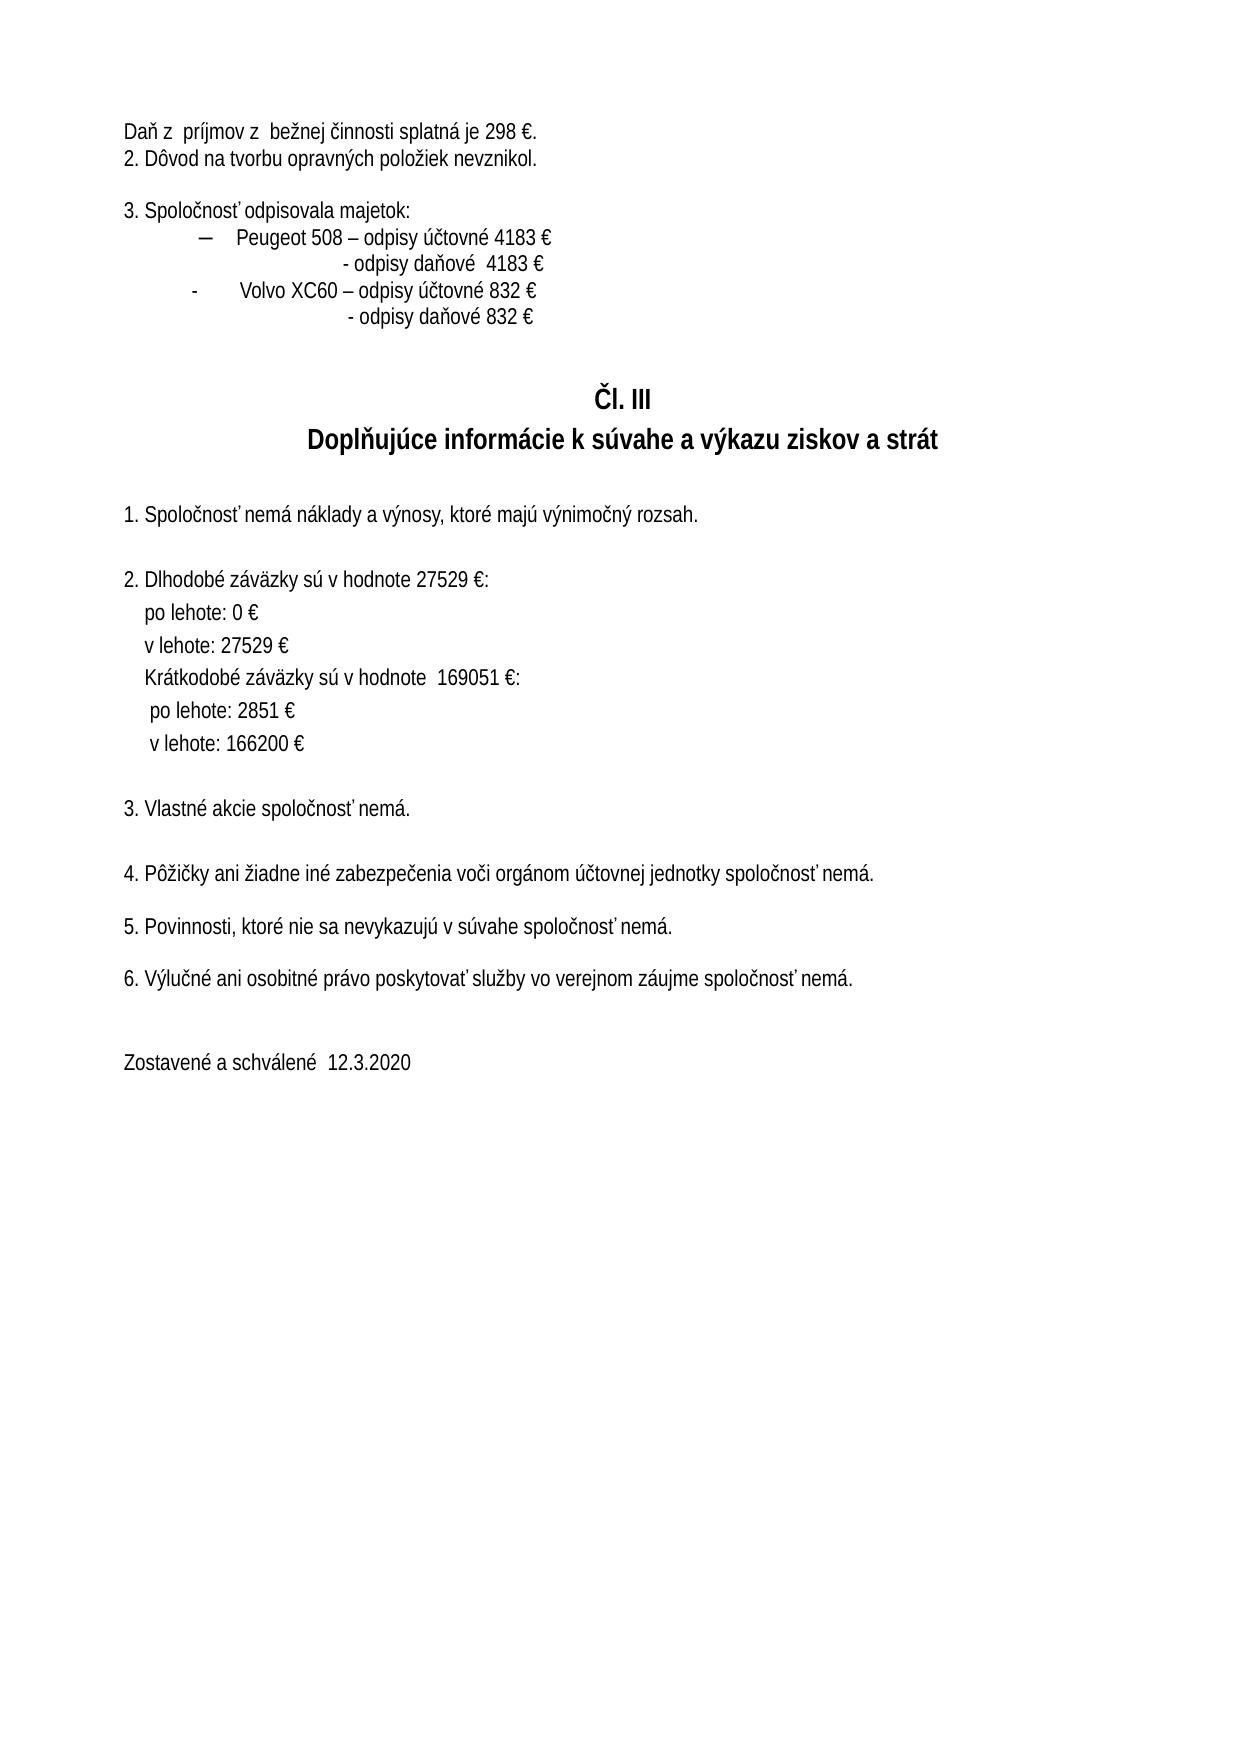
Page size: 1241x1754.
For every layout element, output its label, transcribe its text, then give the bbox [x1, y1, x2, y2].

text 1. Spoločnosť nemá náklady a výnosy, ktoré majú výnimočný rozsah. [123, 501, 1122, 528]
text Daň z príjmov z bežnej činnosti splatná je 298 €. [123, 118, 1122, 144]
text 3. Vlastné akcie spoločnosť nemá. [123, 795, 1122, 821]
text 2. Dlhodobé záväzky sú v hodnote 27529 €: [123, 566, 1122, 593]
text - Volvo XC60 – odpisy účtovné 832 € [123, 277, 1122, 303]
text 3. Spoločnosť odpisovala majetok: [123, 197, 1122, 223]
text Čl. III [123, 382, 1122, 416]
text po lehote: 2851 € [123, 697, 1122, 723]
text Krátkodobé záväzky sú v hodnote 169051 €: [123, 664, 1122, 691]
text po lehote: 0 € [123, 599, 1122, 625]
text v lehote: 166200 € [123, 729, 1122, 756]
text v lehote: 27529 € [123, 632, 1122, 658]
text 6. Výlučné ani osobitné právo poskytovať služby vo verejnom záujme spoločnosť nemá. [123, 965, 1122, 992]
text Zostavené a schválené 12.3.2020 [123, 1049, 1122, 1076]
list Peugeot 508 – odpisy účtovné 4183 € [198, 223, 1122, 250]
text - odpisy daňové 4183 € [123, 250, 1122, 277]
text 2. Dôvod na tvorbu opravných položiek nevznikol. [123, 144, 1122, 171]
text 5. Povinnosti, ktoré nie sa nevykazujú v súvahe spoločnosť nemá. [123, 913, 1122, 939]
text 4. Pôžičky ani žiadne iné zabezpečenia voči orgánom účtovnej jednotky spoločnosť nemá. [123, 860, 1122, 886]
text - odpisy daňové 832 € [123, 303, 1122, 329]
text Doplňujúce informácie k súvahe a výkazu ziskov a strát [123, 422, 1122, 455]
